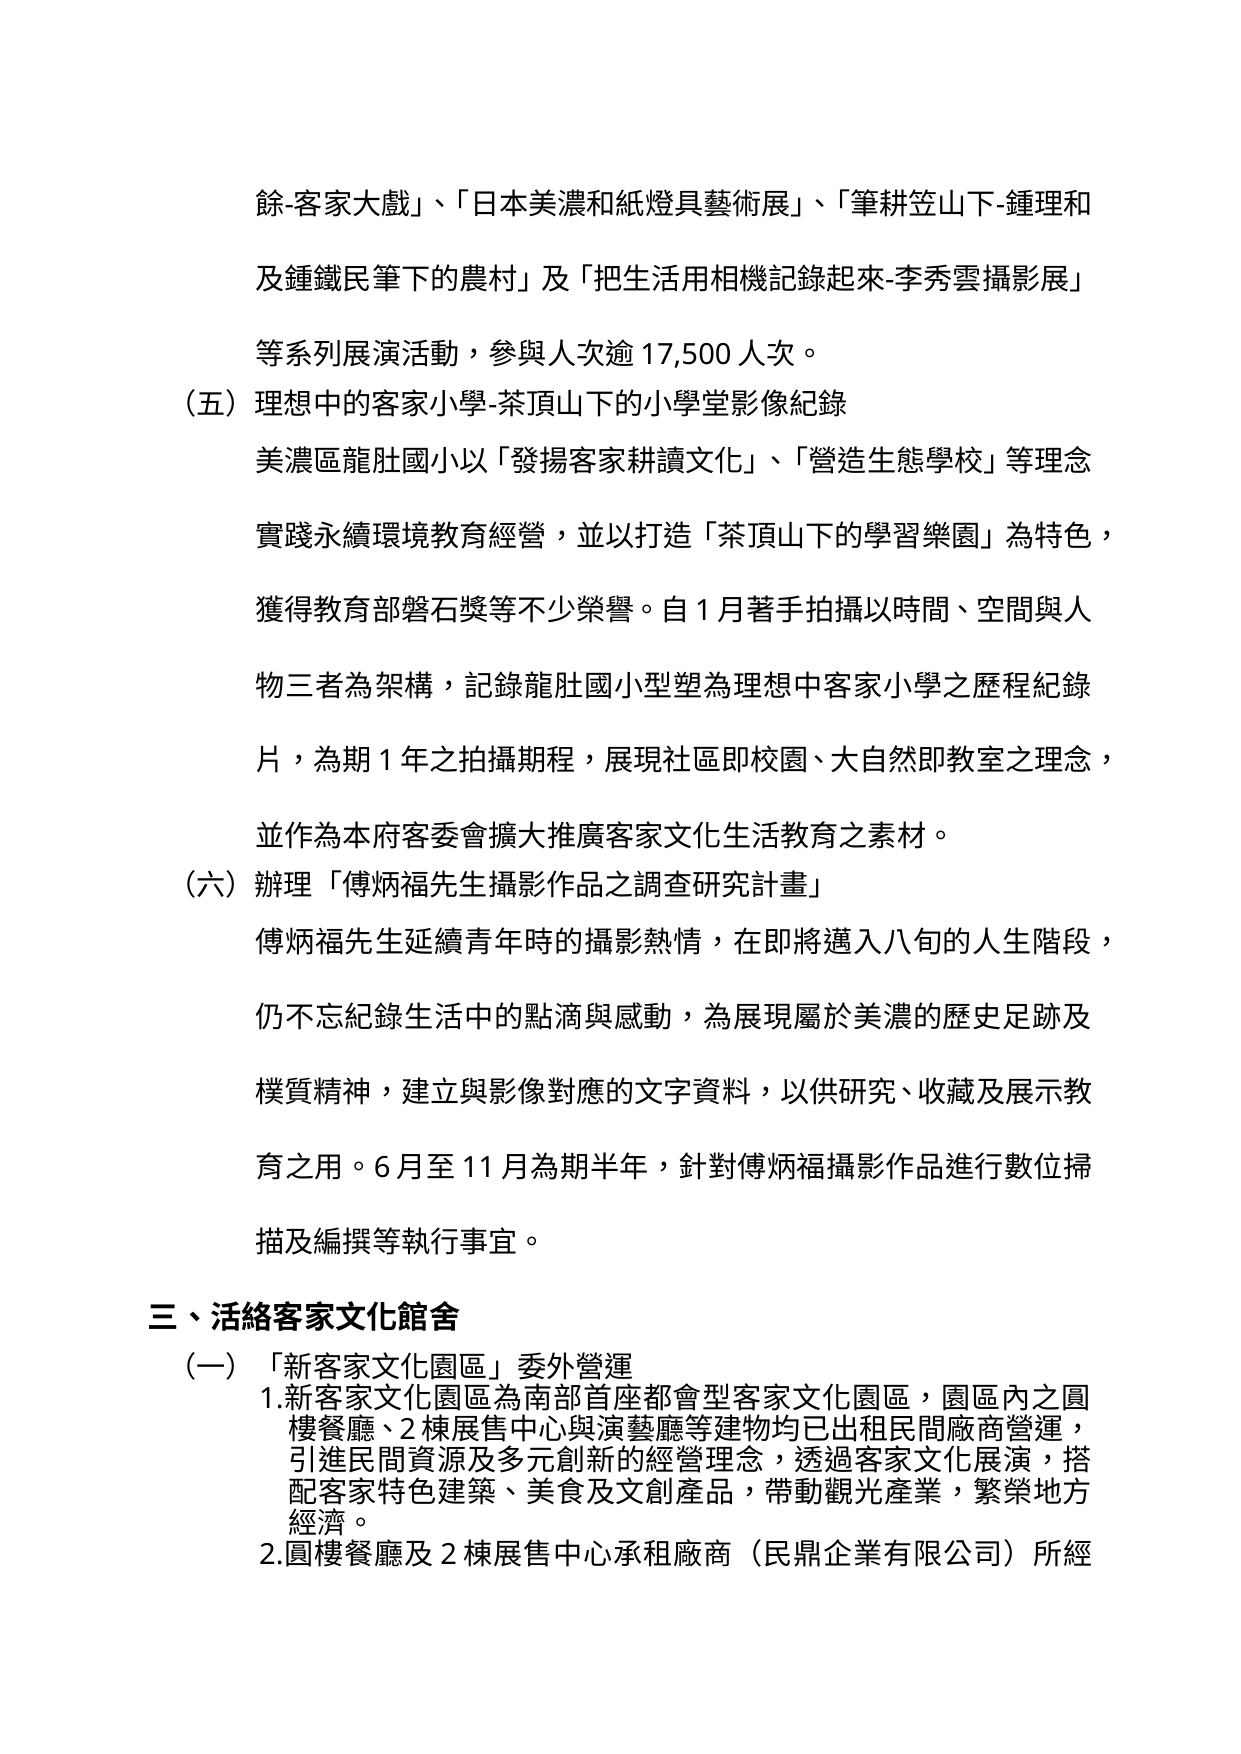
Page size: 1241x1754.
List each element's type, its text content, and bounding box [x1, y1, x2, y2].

text （五）理想中的客家小學-茶頂山下的小學堂影像紀錄 [148, 389, 1092, 421]
text 為增進客家文化能見度、提昇本市人文氣息，並促進新客家文化園區及館舍有效利用，1月至6月於新客家文化園區辦理「好客慶豐餘-客家大戲」、「日本美濃和紙燈具藝術展」、「筆耕笠山下-鍾理和及鍾鐵民筆下的農村」及「把生活用相機記錄起來-李秀雲攝影展」等系列展演活動，參與人次逾17,500人次。 [255, 164, 1092, 389]
text 三、活絡客家文化館舍 [148, 1277, 1092, 1352]
text （一）「新客家文化園區」委外營運 [148, 1352, 1092, 1383]
text 1.新客家文化園區為南部首座都會型客家文化園區，園區內之圓樓餐廳、2棟展售中心與演藝廳等建物均已出租民間廠商營運，引進民間資源及多元創新的經營理念，透過客家文化展演，搭配客家特色建築、美食及文創產品，帶動觀光產業，繁榮地方經濟。 [259, 1383, 1092, 1539]
text 2.圓樓餐廳及2棟展售中心承租廠商（民鼎企業有限公司）所經 [259, 1539, 1092, 1571]
text 傅炳福先生延續青年時的攝影熱情，在即將邁入八旬的人生階段，仍不忘紀錄生活中的點滴與感動，為展現屬於美濃的歷史足跡及樸質精神，建立與影像對應的文字資料，以供研究、收藏及展示教育之用。6月至11月為期半年，針對傅炳福攝影作品進行數位掃描及編撰等執行事宜。 [255, 902, 1092, 1277]
text （六）辦理「傅炳福先生攝影作品之調查研究計畫」 [148, 871, 1092, 902]
text 美濃區龍肚國小以「發揚客家耕讀文化」、「營造生態學校」等理念實踐永續環境教育經營，並以打造「茶頂山下的學習樂園」為特色，獲得教育部磐石獎等不少榮譽。自1月著手拍攝以時間、空間與人物三者為架構，記錄龍肚國小型塑為理想中客家小學之歷程紀錄片，為期1年之拍攝期程，展現社區即校園、大自然即教室之理念，並作為本府客委會擴大推廣客家文化生活教育之素材。 [255, 421, 1092, 871]
